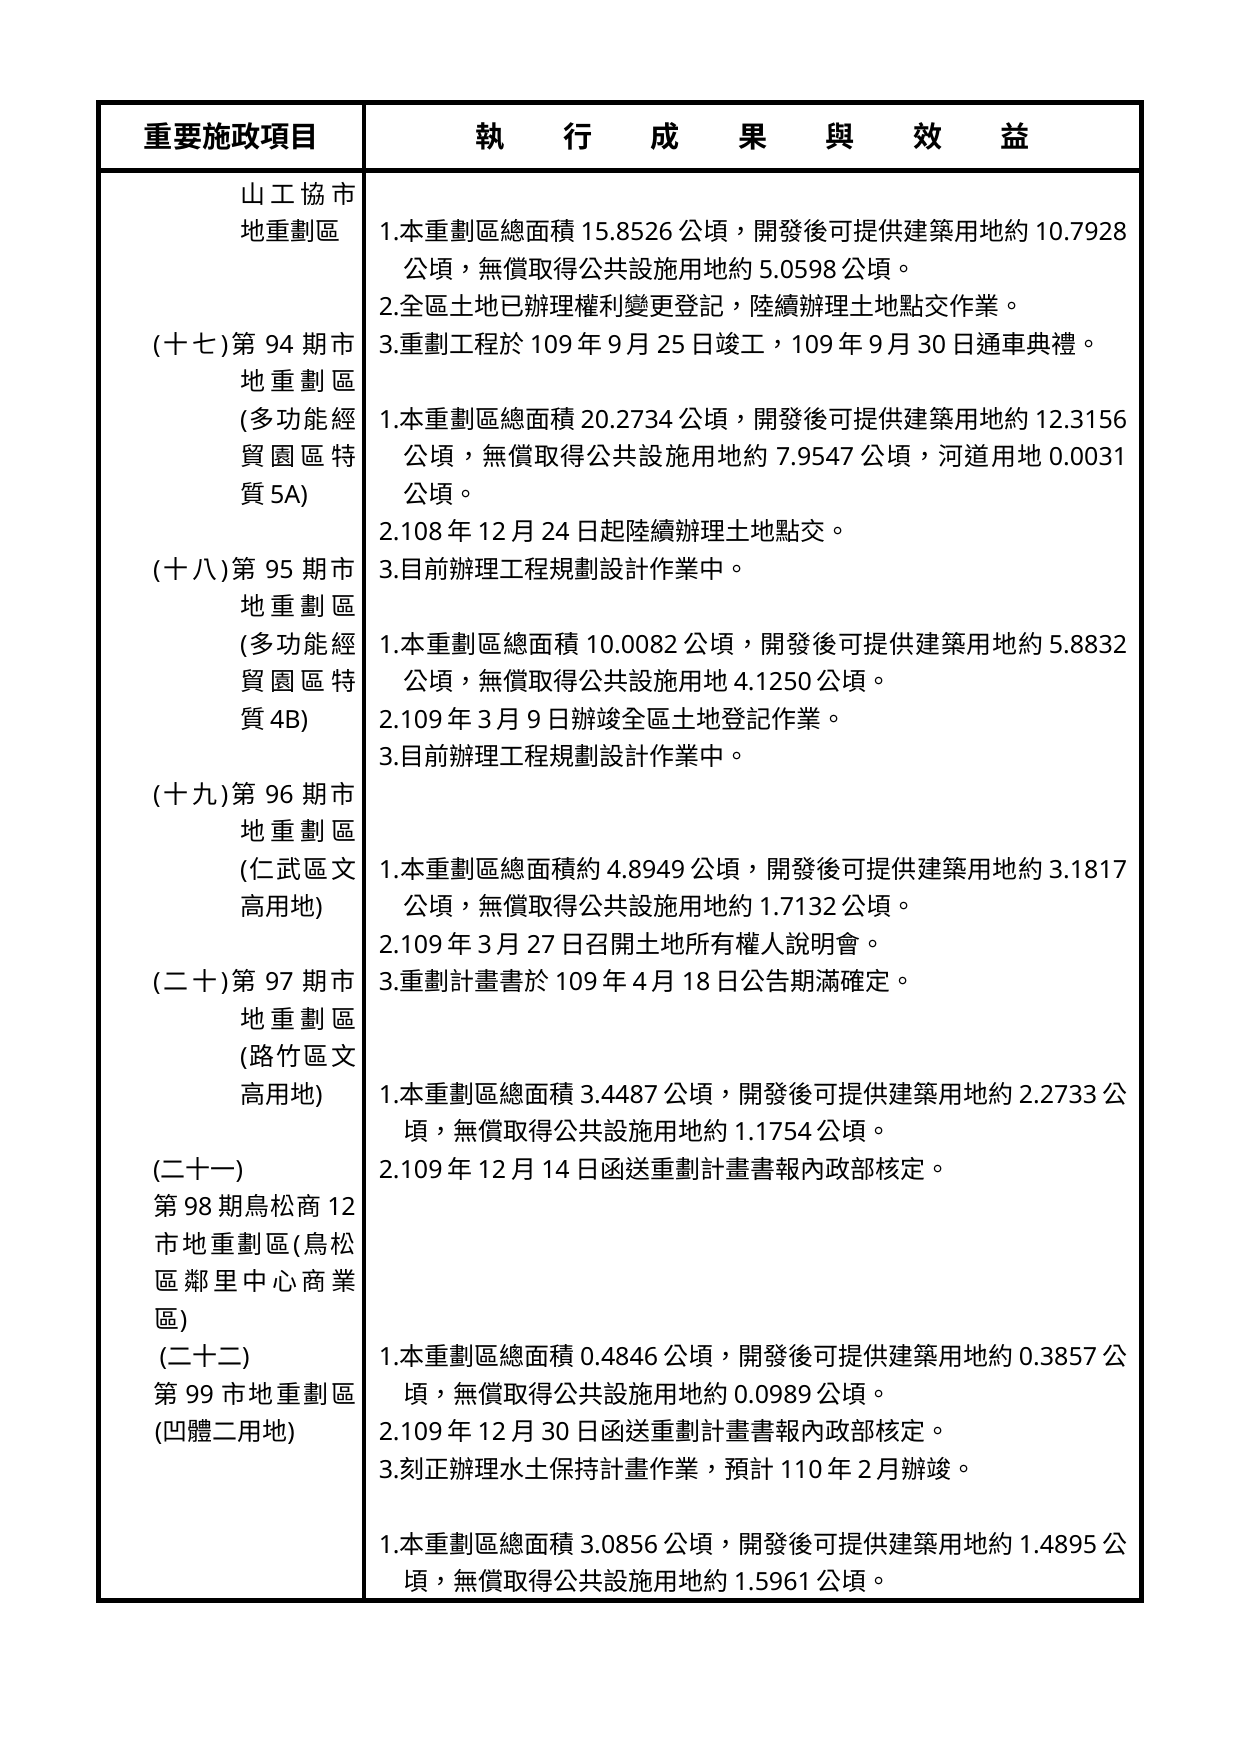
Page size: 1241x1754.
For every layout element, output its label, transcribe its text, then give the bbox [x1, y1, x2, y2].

table_cell 山工協市地重劃區 (十七)第94期市地重劃區(多功能經貿園區特質5A) (十八)第95期市地重劃區(多功能經貿園區特質4B) (十九)第96期市地重劃區(仁武區文高用地) (二十)第97期市地重劃區(路竹區文高用地) (二十一) 第98期鳥松商12市地重劃區(鳥松區鄰里中心商業區) (二十二) 第99市地重劃區(凹體二用地) [101, 173, 362, 1598]
table_header 執 行 成 果 與 效 益 [366, 105, 1139, 168]
table_cell 1.本重劃區總面積15.8526公頃，開發後可提供建築用地約10.7928公頃，無償取得公共設施用地約5.0598公頃。 2.全區土地已辦理權利變更登記，陸續辦理土地點交作業。 3.重劃工程於109年9月25日竣工，109年9月30日通車典禮。 1.本重劃區總面積20.2734公頃，開發後可提供建築用地約12.3156公頃，無償取得公共設施用地約7.9547公頃，河道用地0.0031公頃。 2.108年12月24日起陸續辦理土地點交。 3.目前辦理工程規劃設計作業中。 1.本重劃區總面積10.0082公頃，開發後可提供建築用地約5.8832公頃，無償取得公共設施用地4.1250公頃。 2.109年3月9日辦竣全區土地登記作業。 3.目前辦理工程規劃設計作業中。 1.本重劃區總面積約4.8949公頃，開發後可提供建築用地約3.1817公頃，無償取得公共設施用地約1.7132公頃。 2.109年3月27日召開土地所有權人說明會。 3.重劃計畫書於109年4月18日公告期滿確定。 1.本重劃區總面積3.4487公頃，開發後可提供建築用地約2.2733公頃，無償取得公共設施用地約1.1754公頃。 2.109年12月14日函送重劃計畫書報內政部核定。 1.本重劃區總面積0.4846公頃，開發後可提供建築用地約0.3857公頃，無償取得公共設施用地約0.0989公頃。 2.109年12月30日函送重劃計畫書報內政部核定。 3.刻正辦理水土保持計畫作業，預計110年2月辦竣。 1.本重劃區總面積3.0856公頃，開發後可提供建築用地約1.4895公頃，無償取得公共設施用地約1.5961公頃。 [366, 173, 1139, 1598]
table_header 重要施政項目 [101, 105, 362, 168]
